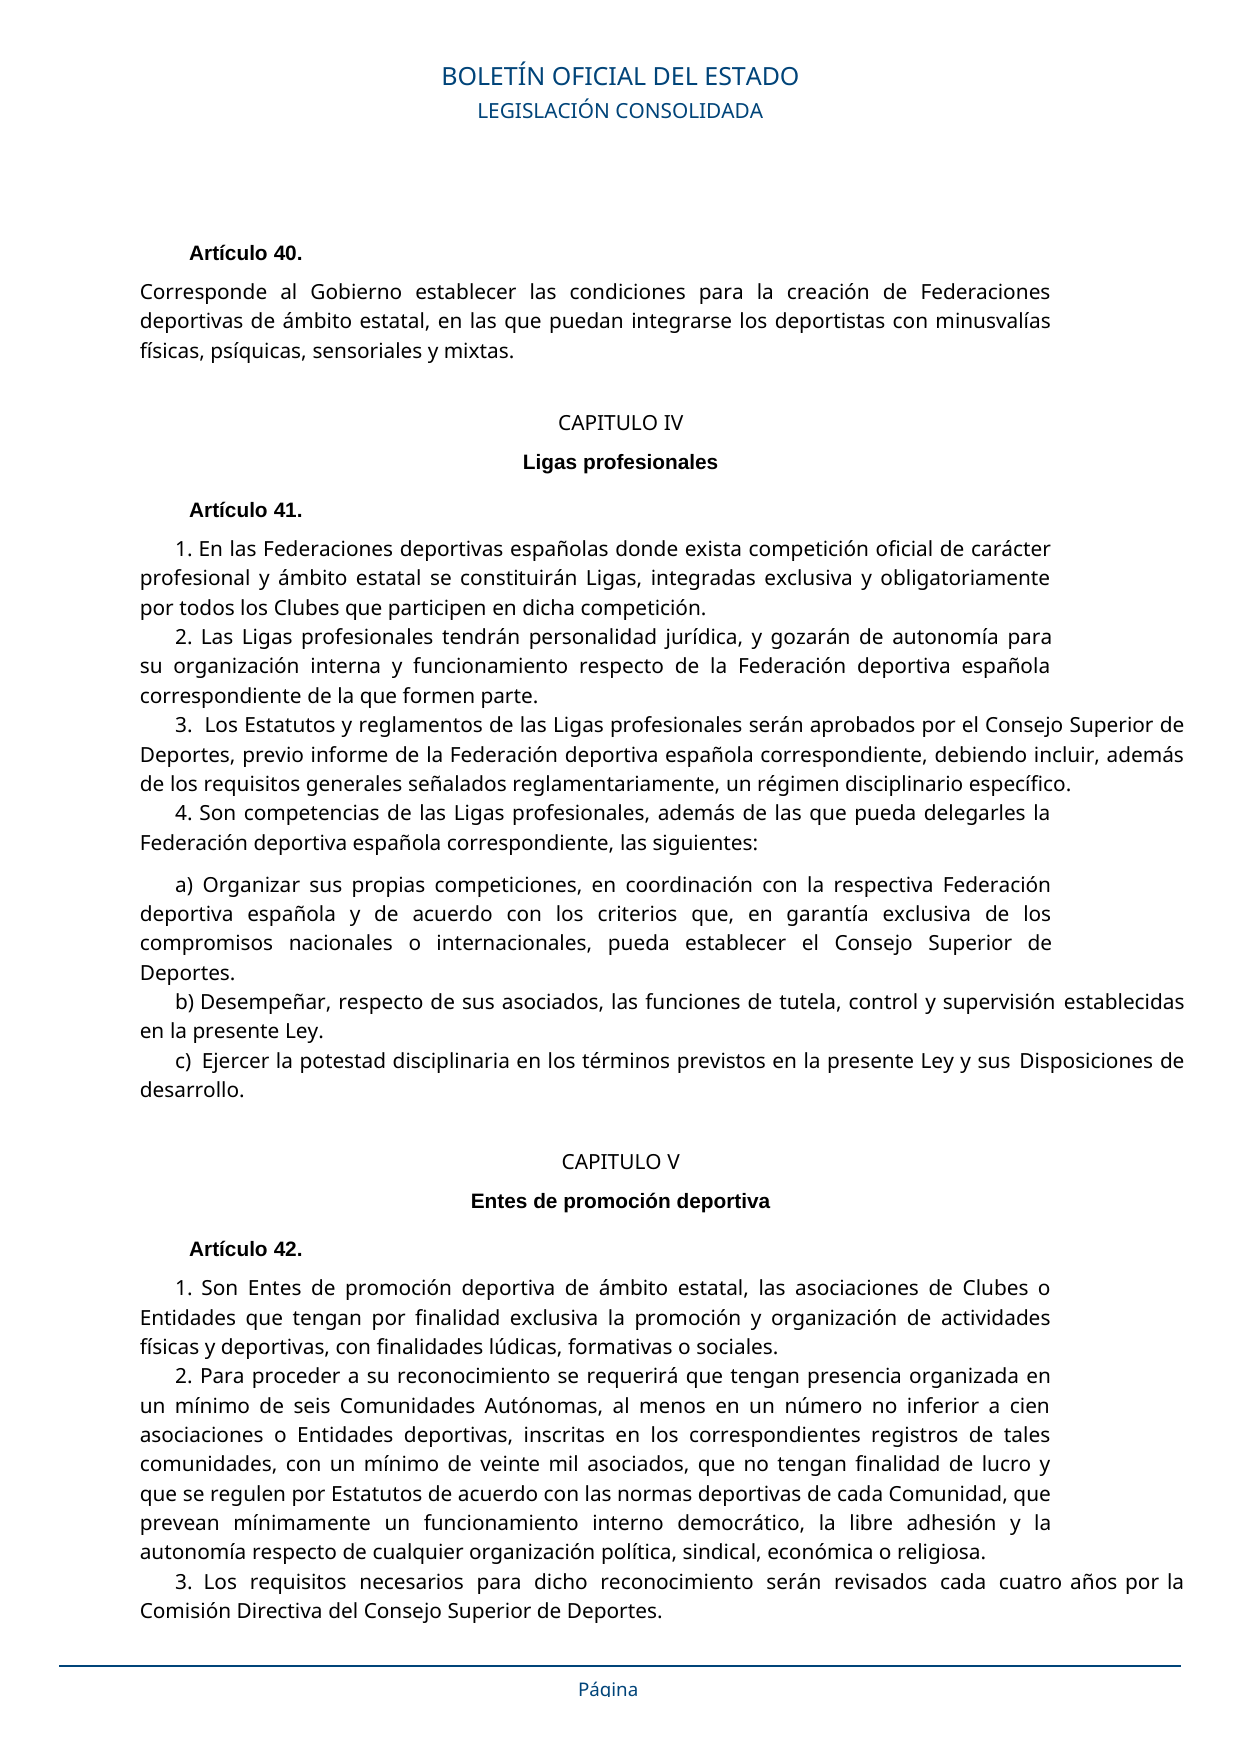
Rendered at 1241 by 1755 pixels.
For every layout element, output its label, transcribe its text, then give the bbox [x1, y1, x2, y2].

subtitle Ligas profesionales [416, 449, 825, 473]
text CAPITULO V [416, 1147, 825, 1176]
list Son competencias de las Ligas profesionales, además de las que pueda delegarles la Federación deportiva española correspondiente, las siguientes: [139, 798, 1052, 856]
list Para proceder a su reconocimiento se requerirá que tengan presencia organizada en un mínimo de seis Comunidades Autónomas, al menos en un número no inferior a cien asociaciones o Entidades deportivas, inscritas en los correspondientes registros de tales comunidades, con un mínimo de veinte mil asociados, que no tengan finalidad de lucro y que se regulen por Estatutos de acuerdo con las normas deportivas de cada Comunidad, que prevean mínimamente un funcionamiento interno democrático, la libre adhesión y la autonomía respecto de cualquier organización política, sindical, económica o religiosa. [139, 1362, 1052, 1566]
list Las Ligas profesionales tendrán personalidad jurídica, y gozarán de autonomía para su organización interna y funcionamiento respecto de la Federación deportiva española correspondiente de la que formen parte. [139, 622, 1052, 709]
text CAPITULO IV [416, 408, 825, 437]
list Son Entes de promoción deportiva de ámbito estatal, las asociaciones de Clubes o Entidades que tengan por finalidad exclusiva la promoción y organización de actividades físicas y deportivas, con finalidades lúdicas, formativas o sociales. [139, 1273, 1052, 1360]
text Corresponde al Gobierno establecer las condiciones para la creación de Federaciones deportivas de ámbito estatal, en las que puedan integrarse los deportistas con minusvalías físicas, psíquicas, sensoriales y mixtas. [139, 277, 1052, 364]
subtitle Entes de promoción deportiva [416, 1189, 825, 1213]
list Los requisitos necesarios para dicho reconocimiento serán revisados cada cuatro años por la Comisión Directiva del Consejo Superior de Deportes. [139, 1567, 1184, 1625]
list Organizar sus propias competiciones, en coordinación con la respectiva Federación deportiva española y de acuerdo con los criterios que, en garantía exclusiva de los compromisos nacionales o internacionales, pueda establecer el Consejo Superior de Deportes. [139, 870, 1052, 986]
subtitle Artículo 40. [189, 241, 1184, 265]
text Artículo 42. [189, 1237, 1184, 1261]
list En las Federaciones deportivas españolas donde exista competición oficial de carácter profesional y ámbito estatal se constituirán Ligas, integradas exclusiva y obligatoriamente por todos los Clubes que participen en dicha competición. [139, 534, 1052, 621]
text Artículo 41. [189, 498, 1184, 522]
list Los Estatutos y reglamentos de las Ligas profesionales serán aprobados por el Consejo Superior de Deportes, previo informe de la Federación deportiva española correspondiente, debiendo incluir, además de los requisitos generales señalados reglamentariamente, un régimen disciplinario específico. [139, 710, 1184, 797]
list Ejercer la potestad disciplinaria en los términos previstos en la presente Ley y sus Disposiciones de desarrollo. [139, 1046, 1184, 1104]
list Desempeñar, respecto de sus asociados, las funciones de tutela, control y supervisión establecidas en la presente Ley. [139, 987, 1184, 1045]
